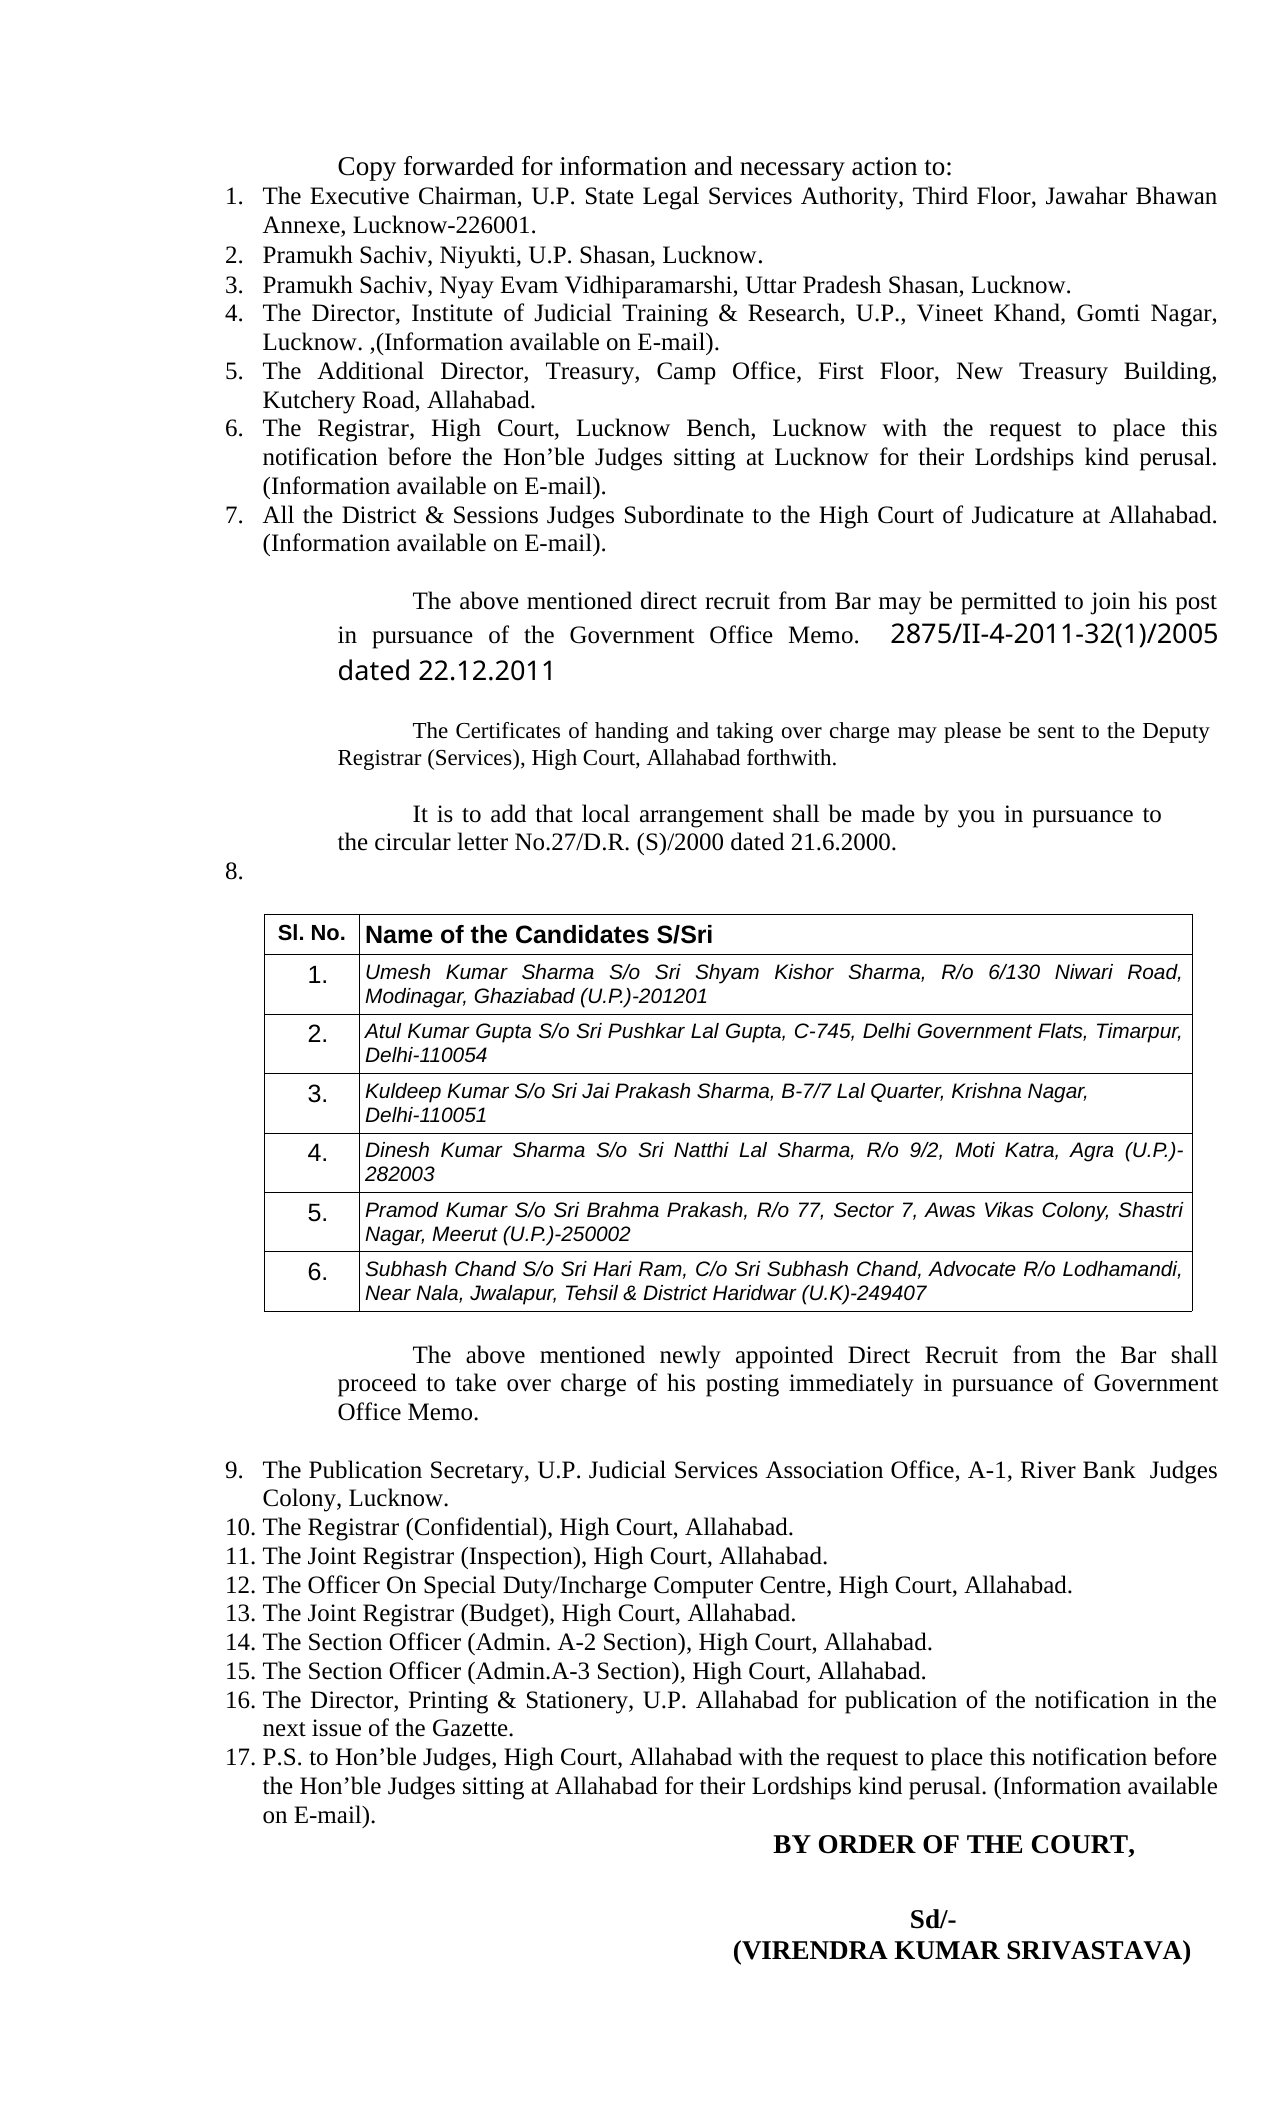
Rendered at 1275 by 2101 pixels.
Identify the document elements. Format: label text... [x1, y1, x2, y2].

text The Certificates of handing and taking over charge may please be sent to the Deputy Registrar (Services), High Court, Allahabad forthwith. [187, 717, 1219, 770]
list The Officer On Special Duty/Incharge Computer Centre, High Court, Allahabad. [225, 1570, 1219, 1598]
text (VIRENDRA KUMAR SRIVASTAVA) [712, 1934, 1221, 1966]
list The Additional Director, Treasury, Camp Office, First Floor, New Treasury Building, Kutchery Road, Allahabad. [225, 356, 1219, 413]
text 8. [187, 856, 1219, 885]
table_header Sl. No. [265, 915, 359, 954]
list The Director, Printing & Stationery, U.P. Allahabad for publication of the notification in the next issue of the Gazette. [225, 1685, 1219, 1742]
list The Section Officer (Admin.A-3 Section), High Court, Allahabad. [225, 1656, 1219, 1685]
list The Section Officer (Admin. A-2 Section), High Court, Allahabad. [225, 1627, 1219, 1656]
table_cell [265, 1252, 359, 1311]
text The above mentioned direct recruit from Bar may be permitted to join his post in pursuance of the Government Office Memo. 2875/II-4-2011-32(1)/2005 dated 22.12.2011 [337, 586, 1219, 688]
table_cell Umesh Kumar Sharma S/o Sri Shyam Kishor Sharma, R/o 6/130 Niwari Road, Modinagar, Ghaziabad (U.P.)-201201 [360, 955, 1192, 1013]
list The Registrar, High Court, Lucknow Bench, Lucknow with the request to place this notification before the Hon’ble Judges sitting at Lucknow for their Lordships kind perusal. (Information available on E-mail). [225, 413, 1219, 500]
list Pramukh Sachiv, Niyukti, U.P. Shasan, Lucknow. [225, 239, 1219, 270]
table_cell Pramod Kumar S/o Sri Brahma Prakash, R/o 77, Sector 7, Awas Vikas Colony, Shastri Nagar, Meerut (U.P.)-250002 [360, 1193, 1192, 1251]
table_cell [265, 1015, 359, 1073]
list The Publication Secretary, U.P. Judicial Services Association Office, A-1, River Bank Judges Colony, Lucknow. [225, 1455, 1219, 1512]
list The Joint Registrar (Inspection), High Court, Allahabad. [225, 1541, 1219, 1570]
table_cell [265, 1134, 359, 1192]
text The above mentioned newly appointed Direct Recruit from the Bar shall proceed to take over charge of his posting immediately in pursuance of Government Office Memo. [337, 1340, 1219, 1426]
table_cell [265, 1074, 359, 1132]
list P.S. to Hon’ble Judges, High Court, Allahabad with the request to place this notification before the Hon’ble Judges sitting at Allahabad for their Lordships kind perusal. (Information available on E-mail). [225, 1742, 1219, 1828]
table_cell Kuldeep Kumar S/o Sri Jai Prakash Sharma, B-7/7 Lal Quarter, Krishna Nagar, Delhi-110051 [360, 1074, 1192, 1132]
text BY ORDER OF THE COURT, [712, 1828, 1219, 1860]
text It is to add that local arrangement shall be made by you in pursuance to the circular letter No.27/D.R. (S)/2000 dated 21.6.2000. [337, 799, 1162, 856]
list The Director, Institute of Judicial Training & Research, U.P., Vineet Khand, Gomti Nagar, Lucknow. ,(Information available on E-mail). [225, 298, 1219, 356]
table_cell Dinesh Kumar Sharma S/o Sri Natthi Lal Sharma, R/o 9/2, Moti Katra, Agra (U.P.)-282003 [360, 1134, 1192, 1192]
list All the District & Sessions Judges Subordinate to the High Court of Judicature at Allahabad. (Information available on E-mail). [225, 500, 1219, 557]
table_cell Atul Kumar Gupta S/o Sri Pushkar Lal Gupta, C-745, Delhi Government Flats, Timarpur, Delhi-110054 [360, 1015, 1192, 1073]
list The Joint Registrar (Budget), High Court, Allahabad. [225, 1598, 1219, 1627]
table_cell [265, 1193, 359, 1251]
text Sd/- [787, 1903, 1219, 1934]
table_cell [265, 955, 359, 1013]
text Copy forwarded for information and necessary action to: [262, 150, 1219, 181]
table_cell Subhash Chand S/o Sri Hari Ram, C/o Sri Subhash Chand, Advocate R/o Lodhamandi, Near Nala, Jwalapur, Tehsil & District Haridwar (U.K)-249407 [360, 1252, 1192, 1311]
list The Executive Chairman, U.P. State Legal Services Authority, Third Floor, Jawahar Bhawan Annexe, Lucknow-226001. [225, 181, 1219, 239]
list Pramukh Sachiv, Nyay Evam Vidhiparamarshi, Uttar Pradesh Shasan, Lucknow. [225, 270, 1219, 298]
list The Registrar (Confidential), High Court, Allahabad. [225, 1512, 1219, 1541]
table_header Name of the Candidates S/Sri [360, 915, 1192, 954]
